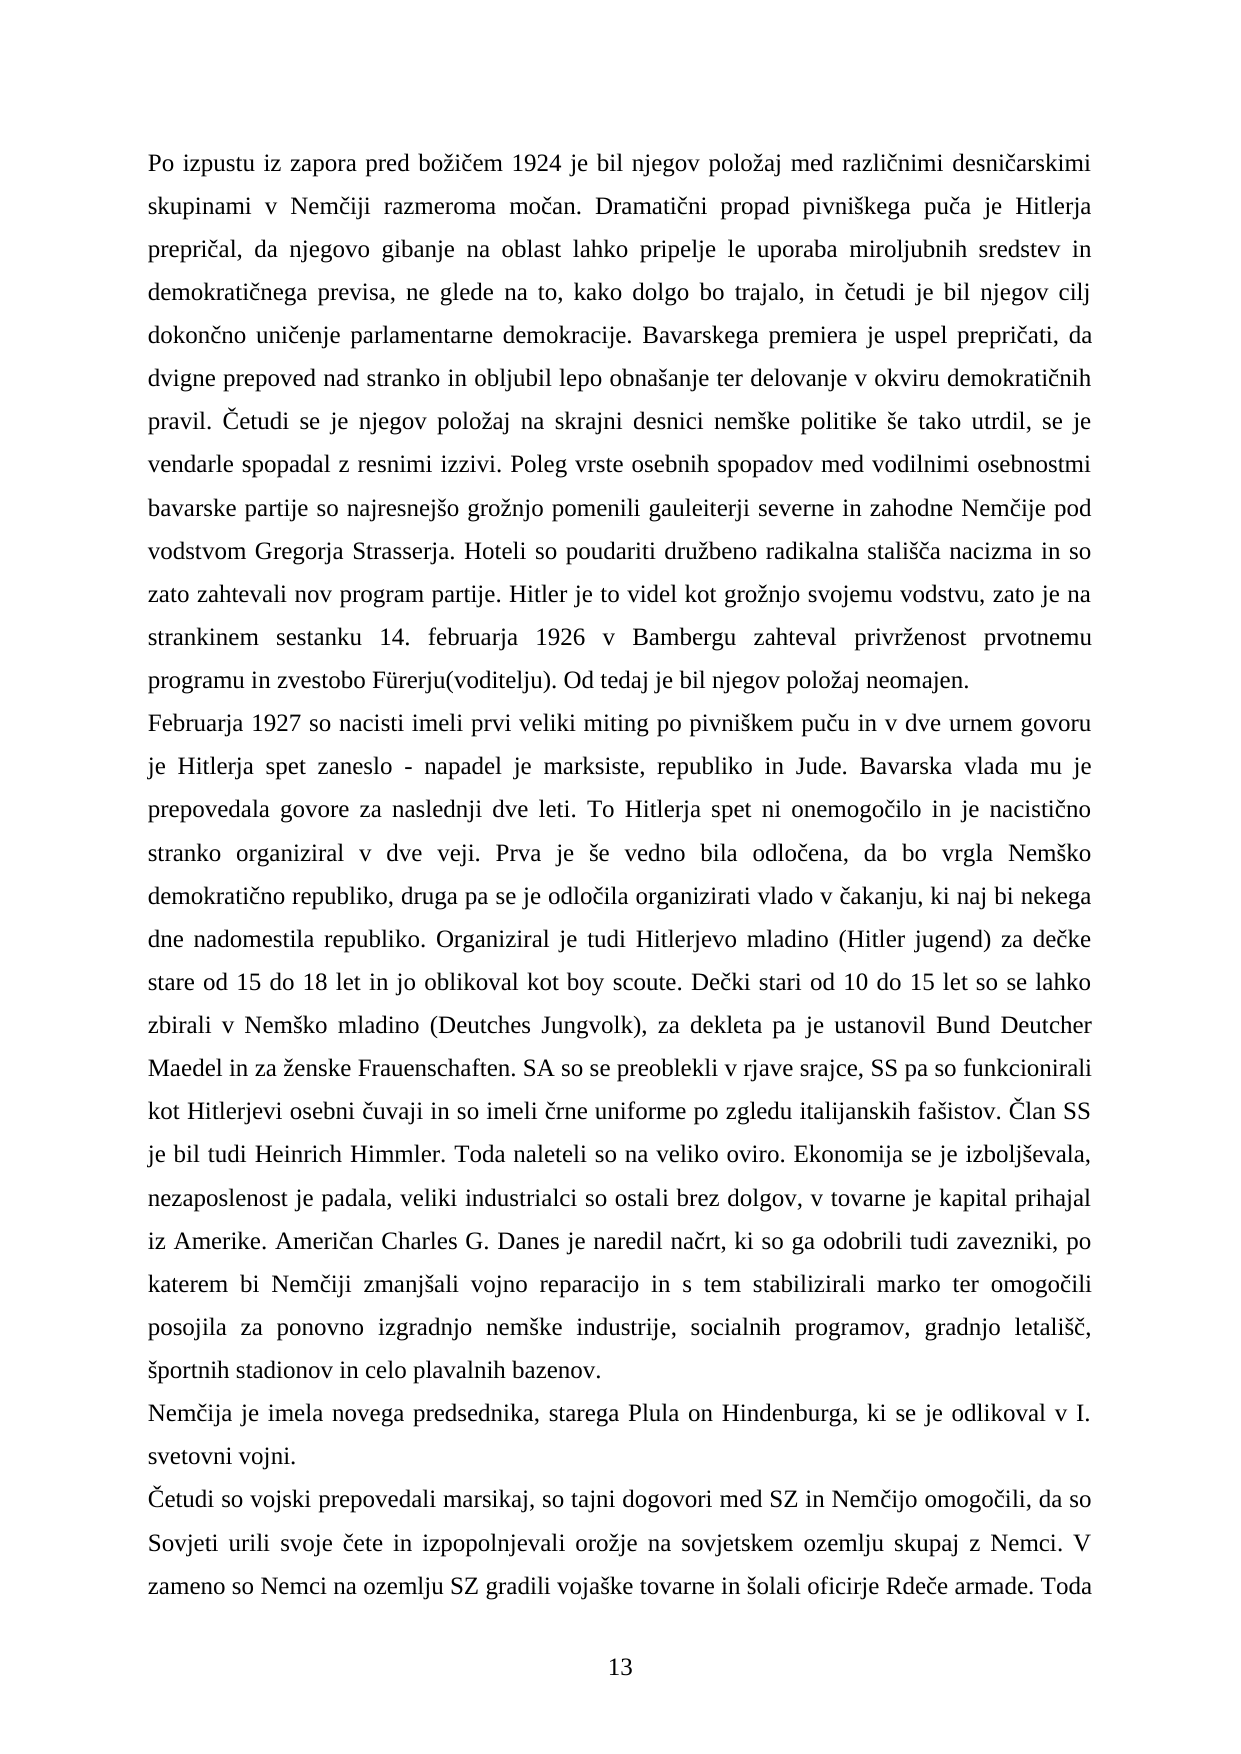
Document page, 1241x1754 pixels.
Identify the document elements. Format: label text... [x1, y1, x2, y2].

text Po izpustu iz zapora pred božičem 1924 je bil njegov položaj med različnimi desničarskimi skupinami v Nemčiji razmeroma močan. Dramatični propad pivniškega puča je Hitlerja prepričal, da njegovo gibanje na oblast lahko pripelje le uporaba miroljubnih sredstev in demokratičnega previsa, ne glede na to, kako dolgo bo trajalo, in četudi je bil njegov cilj dokončno uničenje parlamentarne demokracije. Bavarskega premiera je uspel prepričati, da dvigne prepoved nad stranko in obljubil lepo obnašanje ter delovanje v okviru demokratičnih pravil. Četudi se je njegov položaj na skrajni desnici nemške politike še tako utrdil, se je vendarle spopadal z resnimi izzivi. Poleg vrste osebnih spopadov med vodilnimi osebnostmi bavarske partije so najresnejšo grožnjo pomenili gauleiterji severne in zahodne Nemčije pod vodstvom Gregorja Strasserja. Hoteli so poudariti družbeno radikalna stališča nacizma in so zato zahtevali nov program partije. Hitler je to videl kot grožnjo svojemu vodstvu, zato je na strankinem sestanku 14. februarja 1926 v Bambergu zahteval privrženost prvotnemu programu in zvestobo Fürerju(voditelju). Od tedaj je bil njegov položaj neomajen. [148, 148, 1093, 694]
text Nemčija je imela novega predsednika, starega Plula on Hindenburga, ki se je odlikoval v I. svetovni vojni. [148, 1398, 1093, 1470]
text Četudi so vojski prepovedali marsikaj, so tajni dogovori med SZ in Nemčijo omogočili, da so Sovjeti urili svoje čete in izpopolnjevali orožje na sovjetskem ozemlju skupaj z Nemci. V zameno so Nemci na ozemlju SZ gradili vojaške tovarne in šolali oficirje Rdeče armade. Toda [148, 1484, 1093, 1599]
text Februarja 1927 so nacisti imeli prvi veliki miting po pivniškem puču in v dve urnem govoru je Hitlerja spet zaneslo - napadel je marksiste, republiko in Jude. Bavarska vlada mu je prepovedala govore za naslednji dve leti. To Hitlerja spet ni onemogočilo in je nacistično stranko organiziral v dve veji. Prva je še vedno bila odločena, da bo vrgla Nemško demokratično republiko, druga pa se je odločila organizirati vlado v čakanju, ki naj bi nekega dne nadomestila republiko. Organiziral je tudi Hitlerjevo mladino (Hitler jugend) za dečke stare od 15 do 18 let in jo oblikoval kot boy scoute. Dečki stari od 10 do 15 let so se lahko zbirali v Nemško mladino (Deutches Jungvolk), za dekleta pa je ustanovil Bund Deutcher Maedel in za ženske Frauenschaften. SA so se preoblekli v rjave srajce, SS pa so funkcionirali kot Hitlerjevi osebni čuvaji in so imeli črne uniforme po zgledu italijanskih fašistov. Član SS je bil tudi Heinrich Himmler. Toda naleteli so na veliko oviro. Ekonomija se je izboljševala, nezaposlenost je padala, veliki industrialci so ostali brez dolgov, v tovarne je kapital prihajal iz Amerike. Američan Charles G. Danes je naredil načrt, ki so ga odobrili tudi zavezniki, po katerem bi Nemčiji zmanjšali vojno reparacijo in s tem stabilizirali marko ter omogočili posojila za ponovno izgradnjo nemške industrije, socialnih programov, gradnjo letališč, športnih stadionov in celo plavalnih bazenov. [148, 708, 1093, 1384]
